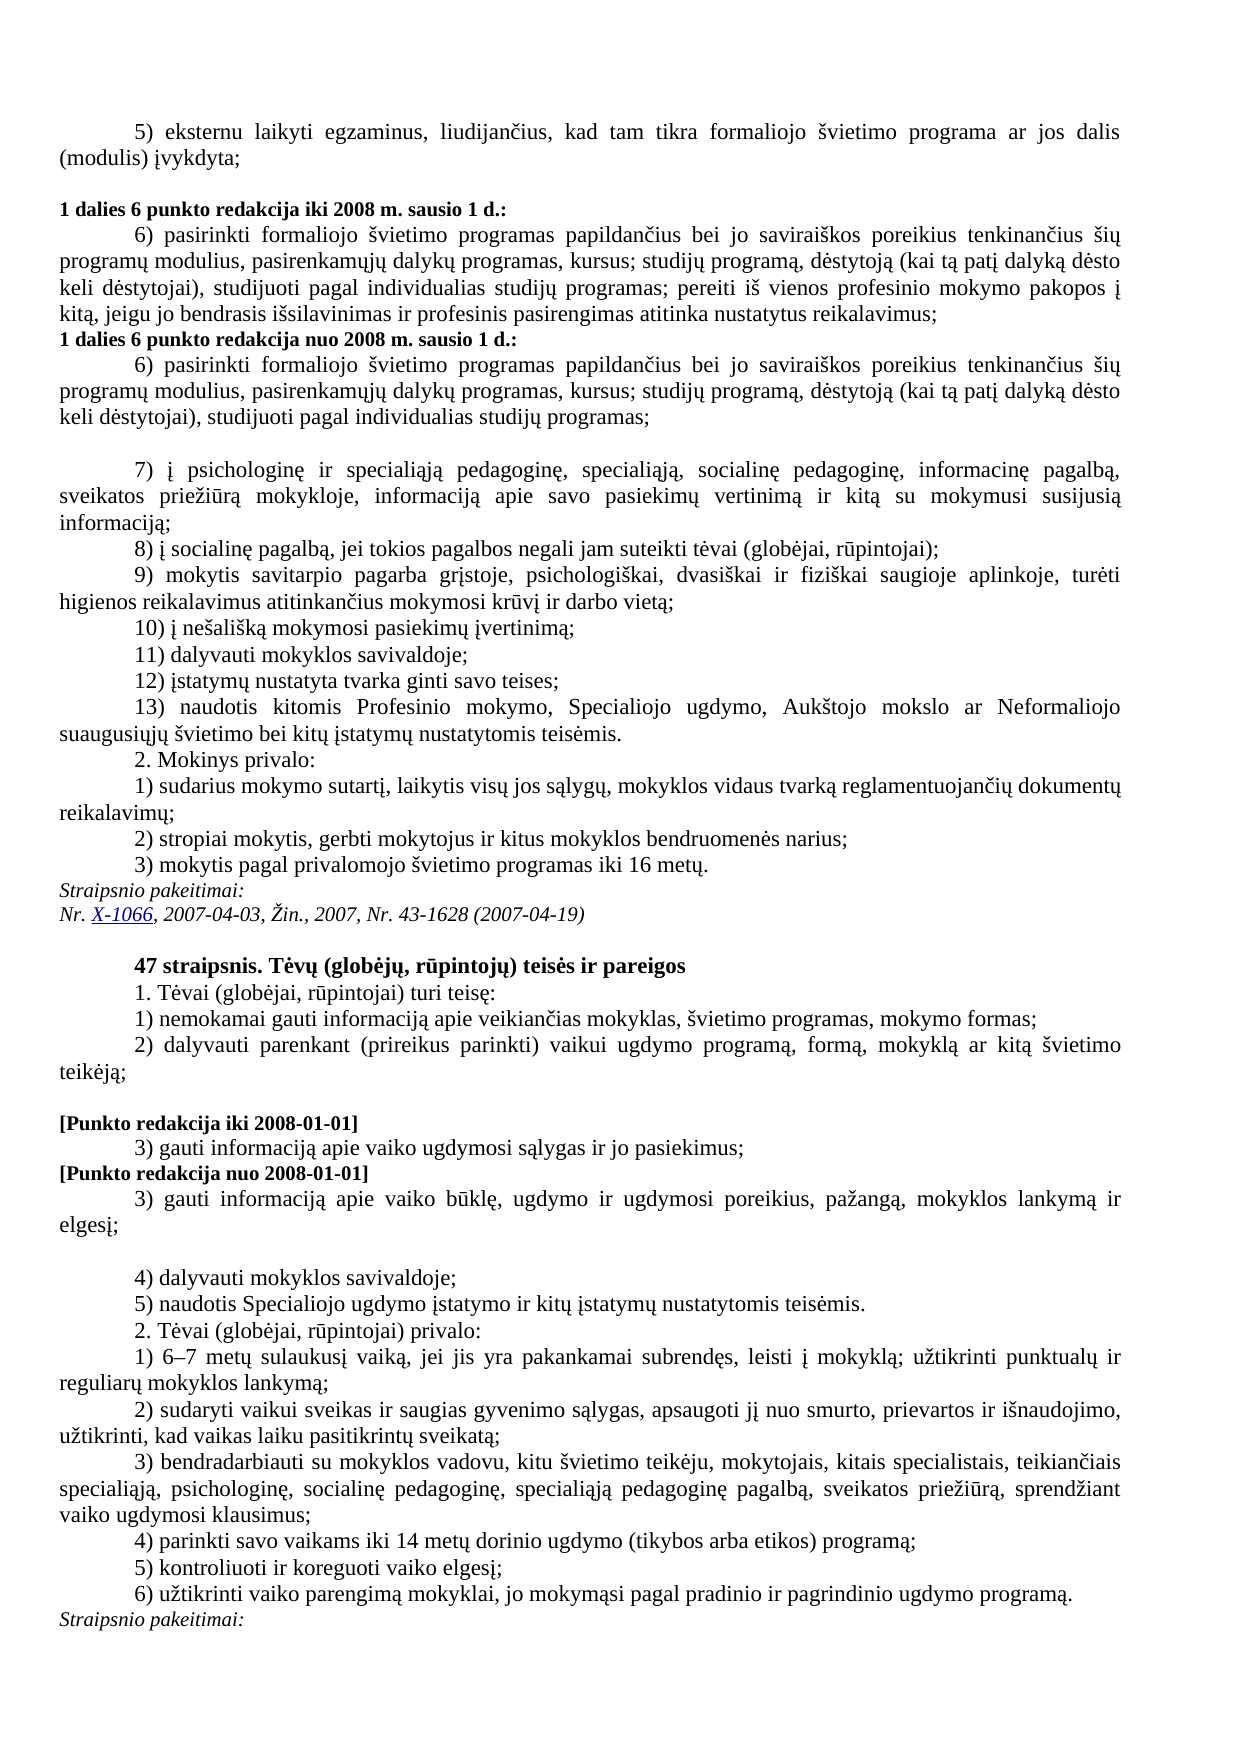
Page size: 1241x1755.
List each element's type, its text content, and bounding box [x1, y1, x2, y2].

text Straipsnio pakeitimai: [59, 878, 1122, 902]
text 1) sudarius mokymo sutartį, laikytis visų jos sąlygų, mokyklos vidaus tvarką reglamentuojančių dokumentų reikalavimų; [59, 772, 1122, 825]
text 2) stropiai mokytis, gerbti mokytojus ir kitus mokyklos bendruomenės narius; [59, 825, 1122, 851]
text 6) užtikrinti vaiko parengimą mokyklai, jo mokymąsi pagal pradinio ir pagrindinio ugdymo programą. [59, 1580, 1122, 1607]
text Nr. X-1066, 2007-04-03, Žin., 2007, Nr. 43-1628 (2007-04-19) [59, 902, 1122, 926]
text 9) mokytis savitarpio pagarba grįstoje, psichologiškai, dvasiškai ir fiziškai saugioje aplinkoje, turėti higienos reikalavimus atitinkančius mokymosi krūvį ir darbo vietą; [59, 562, 1122, 614]
text 2) sudaryti vaikui sveikas ir saugias gyvenimo sąlygas, apsaugoti jį nuo smurto, prievartos ir išnaudojimo, užtikrinti, kad vaikas laiku pasitikrintų sveikatą; [59, 1396, 1122, 1448]
text 1 dalies 6 punkto redakcija nuo 2008 m. sausio 1 d.: [59, 327, 1122, 351]
text 1) 6–7 metų sulaukusį vaiką, jei jis yra pakankamai subrendęs, leisti į mokyklą; užtikrinti punktualų ir reguliarų mokyklos lankymą; [59, 1343, 1122, 1396]
text 2. Mokinys privalo: [59, 746, 1122, 772]
text 2) dalyvauti parenkant (prireikus parinkti) vaikui ugdymo programą, formą, mokyklą ar kitą švietimo teikėją; [59, 1031, 1122, 1084]
text 3) mokytis pagal privalomojo švietimo programas iki 16 metų. [59, 851, 1122, 878]
text [Punkto redakcija iki 2008-01-01] [59, 1110, 1122, 1134]
text 4) parinkti savo vaikams iki 14 metų dorinio ugdymo (tikybos arba etikos) programą; [59, 1527, 1122, 1554]
text 8) į socialinę pagalbą, jei tokios pagalbos negali jam suteikti tėvai (globėjai, rūpintojai); [59, 535, 1122, 562]
text 1 dalies 6 punkto redakcija iki 2008 m. sausio 1 d.: [59, 197, 1122, 221]
text 3) gauti informaciją apie vaiko būklę, ugdymo ir ugdymosi poreikius, pažangą, mokyklos lankymą ir elgesį; [59, 1185, 1122, 1238]
text 6) pasirinkti formaliojo švietimo programas papildančius bei jo saviraiškos poreikius tenkinančius šių programų modulius, pasirenkamųjų dalykų programas, kursus; studijų programą, dėstytoją (kai tą patį dalyką dėsto keli dėstytojai), studijuoti pagal individualias studijų programas; [59, 351, 1122, 430]
text 13) naudotis kitomis Profesinio mokymo, Specialiojo ugdymo, Aukštojo mokslo ar Neformaliojo suaugusiųjų švietimo bei kitų įstatymų nustatytomis teisėmis. [59, 693, 1122, 746]
text 7) į psichologinę ir specialiąją pedagoginę, specialiąją, socialinę pedagoginę, informacinę pagalbą, sveikatos priežiūrą mokykloje, informaciją apie savo pasiekimų vertinimą ir kitą su mokymusi susijusią informaciją; [59, 456, 1122, 535]
text 1) nemokamai gauti informaciją apie veikiančias mokyklas, švietimo programas, mokymo formas; [59, 1005, 1122, 1031]
text 10) į nešališką mokymosi pasiekimų įvertinimą; [59, 614, 1122, 641]
text 3) bendradarbiauti su mokyklos vadovu, kitu švietimo teikėju, mokytojais, kitais specialistais, teikiančiais specialiąją, psichologinę, socialinę pedagoginę, specialiąją pedagoginę pagalbą, sveikatos priežiūrą, sprendžiant vaiko ugdymosi klausimus; [59, 1448, 1122, 1527]
text 3) gauti informaciją apie vaiko ugdymosi sąlygas ir jo pasiekimus; [59, 1134, 1122, 1161]
text Straipsnio pakeitimai: [59, 1607, 1122, 1631]
text 4) dalyvauti mokyklos savivaldoje; [59, 1264, 1122, 1290]
text 47 straipsnis. Tėvų (globėjų, rūpintojų) teisės ir pareigos [59, 952, 1122, 979]
text 5) kontroliuoti ir koreguoti vaiko elgesį; [59, 1554, 1122, 1580]
text 5) eksternu laikyti egzaminus, liudijančius, kad tam tikra formaliojo švietimo programa ar jos dalis (modulis) įvykdyta; [59, 118, 1122, 171]
text 6) pasirinkti formaliojo švietimo programas papildančius bei jo saviraiškos poreikius tenkinančius šių programų modulius, pasirenkamųjų dalykų programas, kursus; studijų programą, dėstytoją (kai tą patį dalyką dėsto keli dėstytojai), studijuoti pagal individualias studijų programas; pereiti iš vienos profesinio mokymo pakopos į kitą, jeigu jo bendrasis išsilavinimas ir profesinis pasirengimas atitinka nustatytus reikalavimus; [59, 221, 1122, 327]
text 11) dalyvauti mokyklos savivaldoje; [59, 641, 1122, 667]
text 5) naudotis Specialiojo ugdymo įstatymo ir kitų įstatymų nustatytomis teisėmis. [59, 1290, 1122, 1317]
text [Punkto redakcija nuo 2008-01-01] [59, 1161, 1122, 1185]
text 2. Tėvai (globėjai, rūpintojai) privalo: [59, 1317, 1122, 1343]
text 1. Tėvai (globėjai, rūpintojai) turi teisę: [59, 979, 1122, 1005]
text 12) įstatymų nustatyta tvarka ginti savo teises; [59, 667, 1122, 693]
